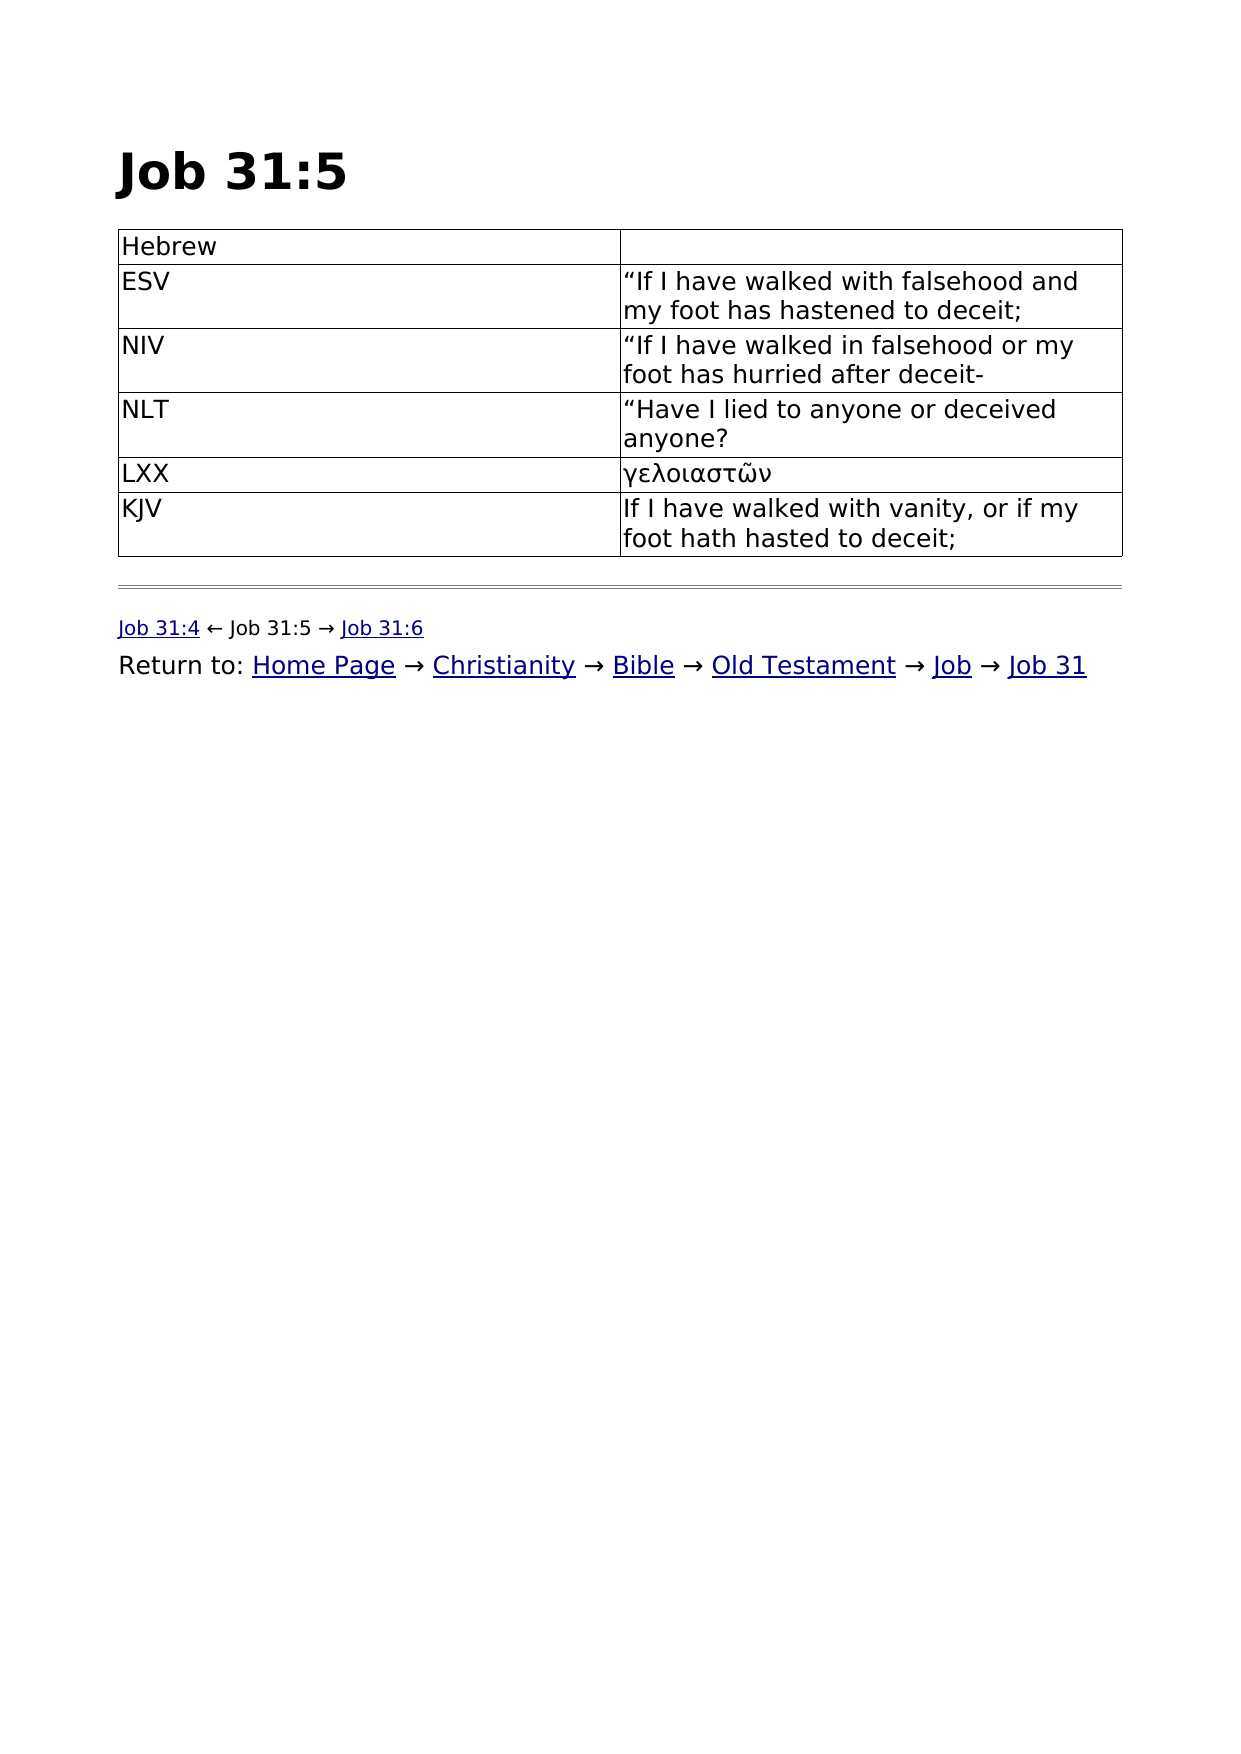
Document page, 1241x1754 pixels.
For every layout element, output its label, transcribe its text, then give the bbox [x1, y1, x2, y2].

table_cell γελοιαστῶν [621, 458, 1122, 492]
table_cell NIV [119, 329, 620, 392]
table_cell If I have walked with vanity, or if my foot hath hasted to deceit; [621, 493, 1122, 556]
table_cell ESV [119, 265, 620, 328]
table_cell KJV [119, 493, 620, 556]
table_cell NLT [119, 393, 620, 457]
table_header [621, 230, 1122, 264]
table_cell “If I have walked with falsehood and my foot has hastened to deceit; [621, 265, 1122, 328]
table_cell “Have I lied to anyone or deceived anyone? [621, 393, 1122, 457]
text Return to: Home Page → Christianity → Bible → Old Testament → Job → Job 31 [118, 651, 1122, 680]
table_header Hebrew [119, 230, 620, 264]
subtitle Job 31:5 [118, 143, 1122, 201]
table_cell LXX [119, 458, 620, 492]
text Job 31:4 ← Job 31:5 → Job 31:6 [118, 617, 1122, 651]
table_cell “If I have walked in falsehood or my foot has hurried after deceit- [621, 329, 1122, 392]
